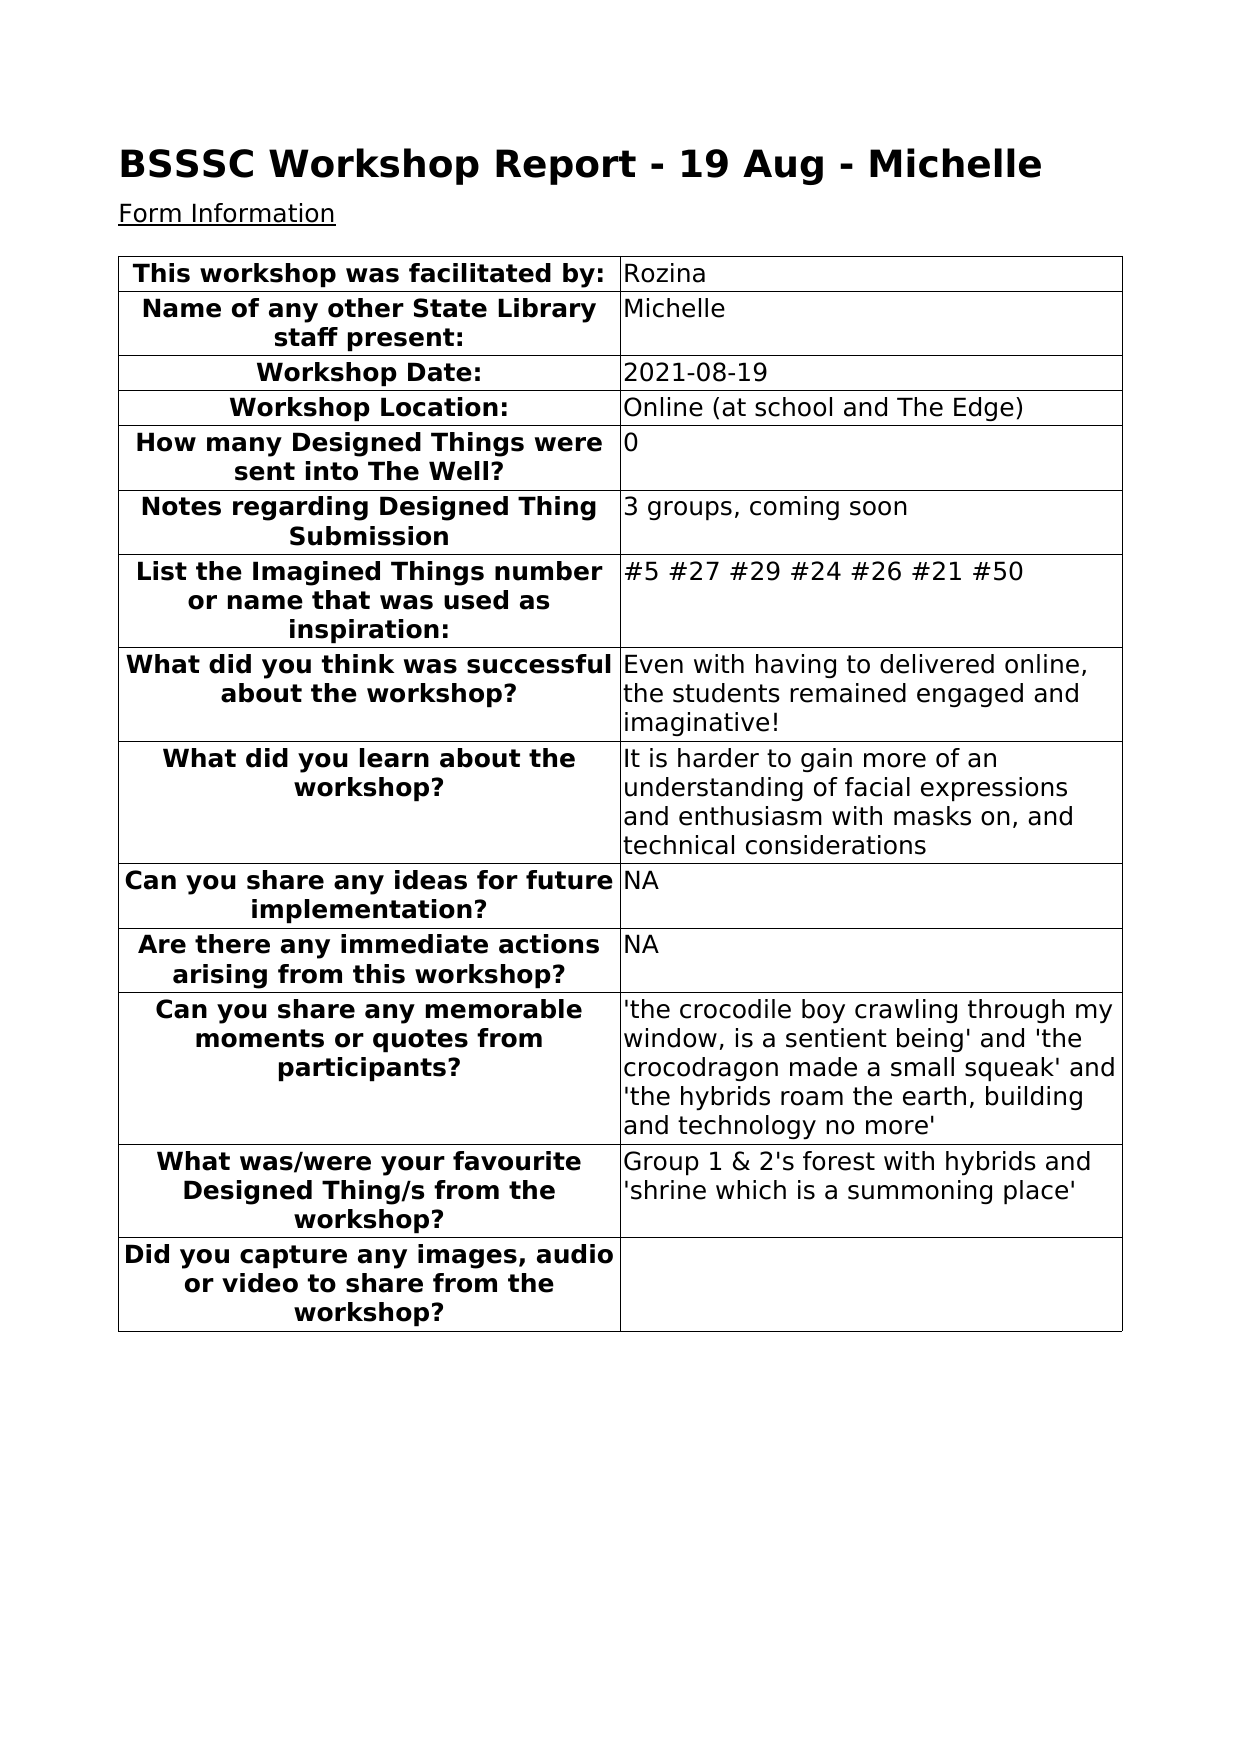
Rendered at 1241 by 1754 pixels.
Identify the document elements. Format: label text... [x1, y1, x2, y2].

table_cell NA [621, 864, 1122, 928]
table_cell Michelle [621, 292, 1122, 355]
table_cell NA [621, 929, 1122, 992]
table_header This workshop was facilitated by: [119, 257, 620, 291]
table_cell List the Imagined Things number or name that was used as inspiration: [119, 555, 620, 647]
table_header Rozina [621, 257, 1122, 291]
table_cell #5 #27 #29 #24 #26 #21 #50 [621, 555, 1122, 647]
table_cell What was/were your favourite Designed Thing/s from the workshop? [119, 1145, 620, 1237]
table_cell What did you think was successful about the workshop? [119, 648, 620, 741]
table_cell It is harder to gain more of an understanding of facial expressions and enthusiasm with masks on, and technical considerations [621, 742, 1122, 863]
table_cell Notes regarding Designed Thing Submission [119, 491, 620, 554]
table_cell 0 [621, 426, 1122, 489]
table_cell Did you capture any images, audio or video to share from the workshop? [119, 1238, 620, 1331]
table_cell [621, 1238, 1122, 1331]
table_cell What did you learn about the workshop? [119, 742, 620, 863]
table_cell Can you share any ideas for future implementation? [119, 864, 620, 928]
table_cell Can you share any memorable moments or quotes from participants? [119, 993, 620, 1144]
table_cell Workshop Location: [119, 391, 620, 425]
table_cell 'the crocodile boy crawling through my window, is a sentient being' and 'the crocodragon made a small squeak' and 'the hybrids roam the earth, building and technology no more' [621, 993, 1122, 1144]
text Form Information [118, 199, 1122, 228]
table_cell Group 1 & 2's forest with hybrids and 'shrine which is a summoning place' [621, 1145, 1122, 1237]
table_cell Online (at school and The Edge) [621, 391, 1122, 425]
table_cell Workshop Date: [119, 356, 620, 390]
table_cell Even with having to delivered online, the students remained engaged and imaginative! [621, 648, 1122, 741]
table_cell How many Designed Things were sent into The Well? [119, 426, 620, 489]
table_cell 2021-08-19 [621, 356, 1122, 390]
table_cell Are there any immediate actions arising from this workshop? [119, 929, 620, 992]
table_cell Name of any other State Library staff present: [119, 292, 620, 355]
subtitle BSSSC Workshop Report - 19 Aug - Michelle [118, 143, 1122, 187]
table_cell 3 groups, coming soon [621, 491, 1122, 554]
